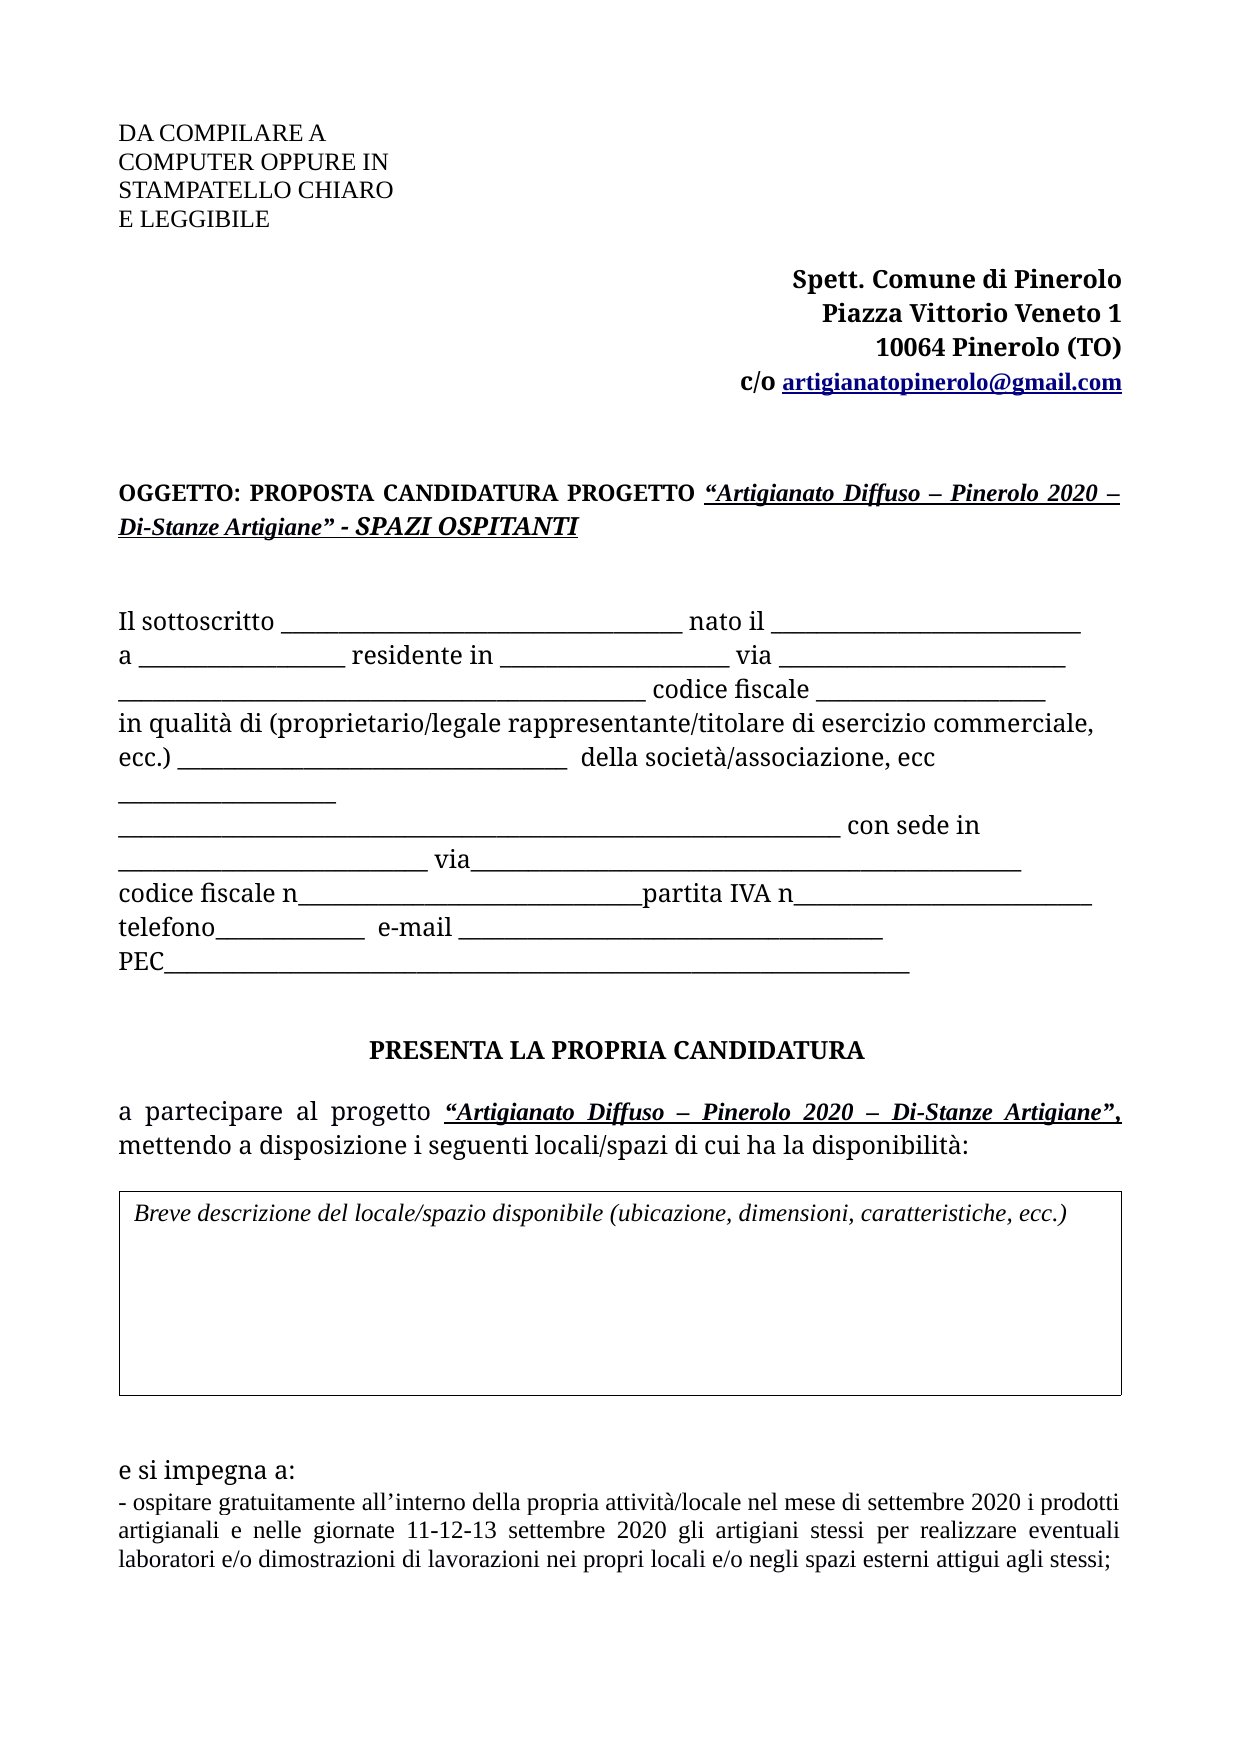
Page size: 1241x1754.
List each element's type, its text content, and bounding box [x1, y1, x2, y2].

text telefono_____________ e-mail _____________________________________ [118, 910, 1122, 944]
text PEC_________________________________________________________________ [118, 944, 1122, 978]
text Piazza Vittorio Veneto 1 [118, 296, 1122, 330]
text DA COMPILARE A [118, 118, 1122, 147]
text - ospitare gratuitamente all’interno della propria attività/locale nel mese di settembre 2020 i prodotti artigianali e nelle giornate 11-12-13 settembre 2020 gli artigiani stessi per realizzare eventuali laboratori e/o dimostrazioni di lavorazioni nei propri locali e/o negli spazi esterni attigui agli stessi; [118, 1487, 1120, 1573]
text Il sottoscritto ___________________________________ nato il ___________________________ [118, 603, 1122, 637]
text Breve descrizione del locale/spazio disponibile (ubicazione, dimensioni, caratteristiche, ecc.) [134, 1198, 1106, 1227]
text _______________________________________________________________ con sede in [118, 808, 1122, 842]
text c/o artigianatopinerolo@gmail.com [118, 364, 1122, 398]
text ______________________________________________ codice fiscale ____________________ [118, 671, 1122, 705]
text a __________________ residente in ____________________ via _________________________ [118, 637, 1122, 671]
text ___________________________ via________________________________________________ [118, 842, 1122, 876]
text in qualità di (proprietario/legale rappresentante/titolare di esercizio commerciale, ecc.) __________________________________ della società/associazione, ecc ___________________ [118, 705, 1122, 808]
text COMPUTER OPPURE IN [118, 147, 1122, 176]
text STAMPATELLO CHIARO [118, 176, 1122, 204]
text OGGETTO: PROPOSTA CANDIDATURA PROGETTO “Artigianato Diffuso – Pinerolo 2020 – Di-Stanze Artigiane” - SPAZI OSPITANTI [118, 477, 1122, 542]
text Spett. Comune di Pinerolo [118, 262, 1122, 296]
text a partecipare al progetto “Artigianato Diffuso – Pinerolo 2020 – Di-Stanze Artigiane”, mettendo a disposizione i seguenti locali/spazi di cui ha la disponibilità: [118, 1094, 1122, 1162]
text PRESENTA LA PROPRIA CANDIDATURA [118, 1033, 1122, 1067]
text e si impegna a: [118, 1453, 1120, 1487]
text 10064 Pinerolo (TO) [118, 330, 1122, 364]
text codice fiscale n______________________________partita IVA n__________________________ [118, 876, 1122, 910]
text E LEGGIBILE [118, 204, 1122, 233]
